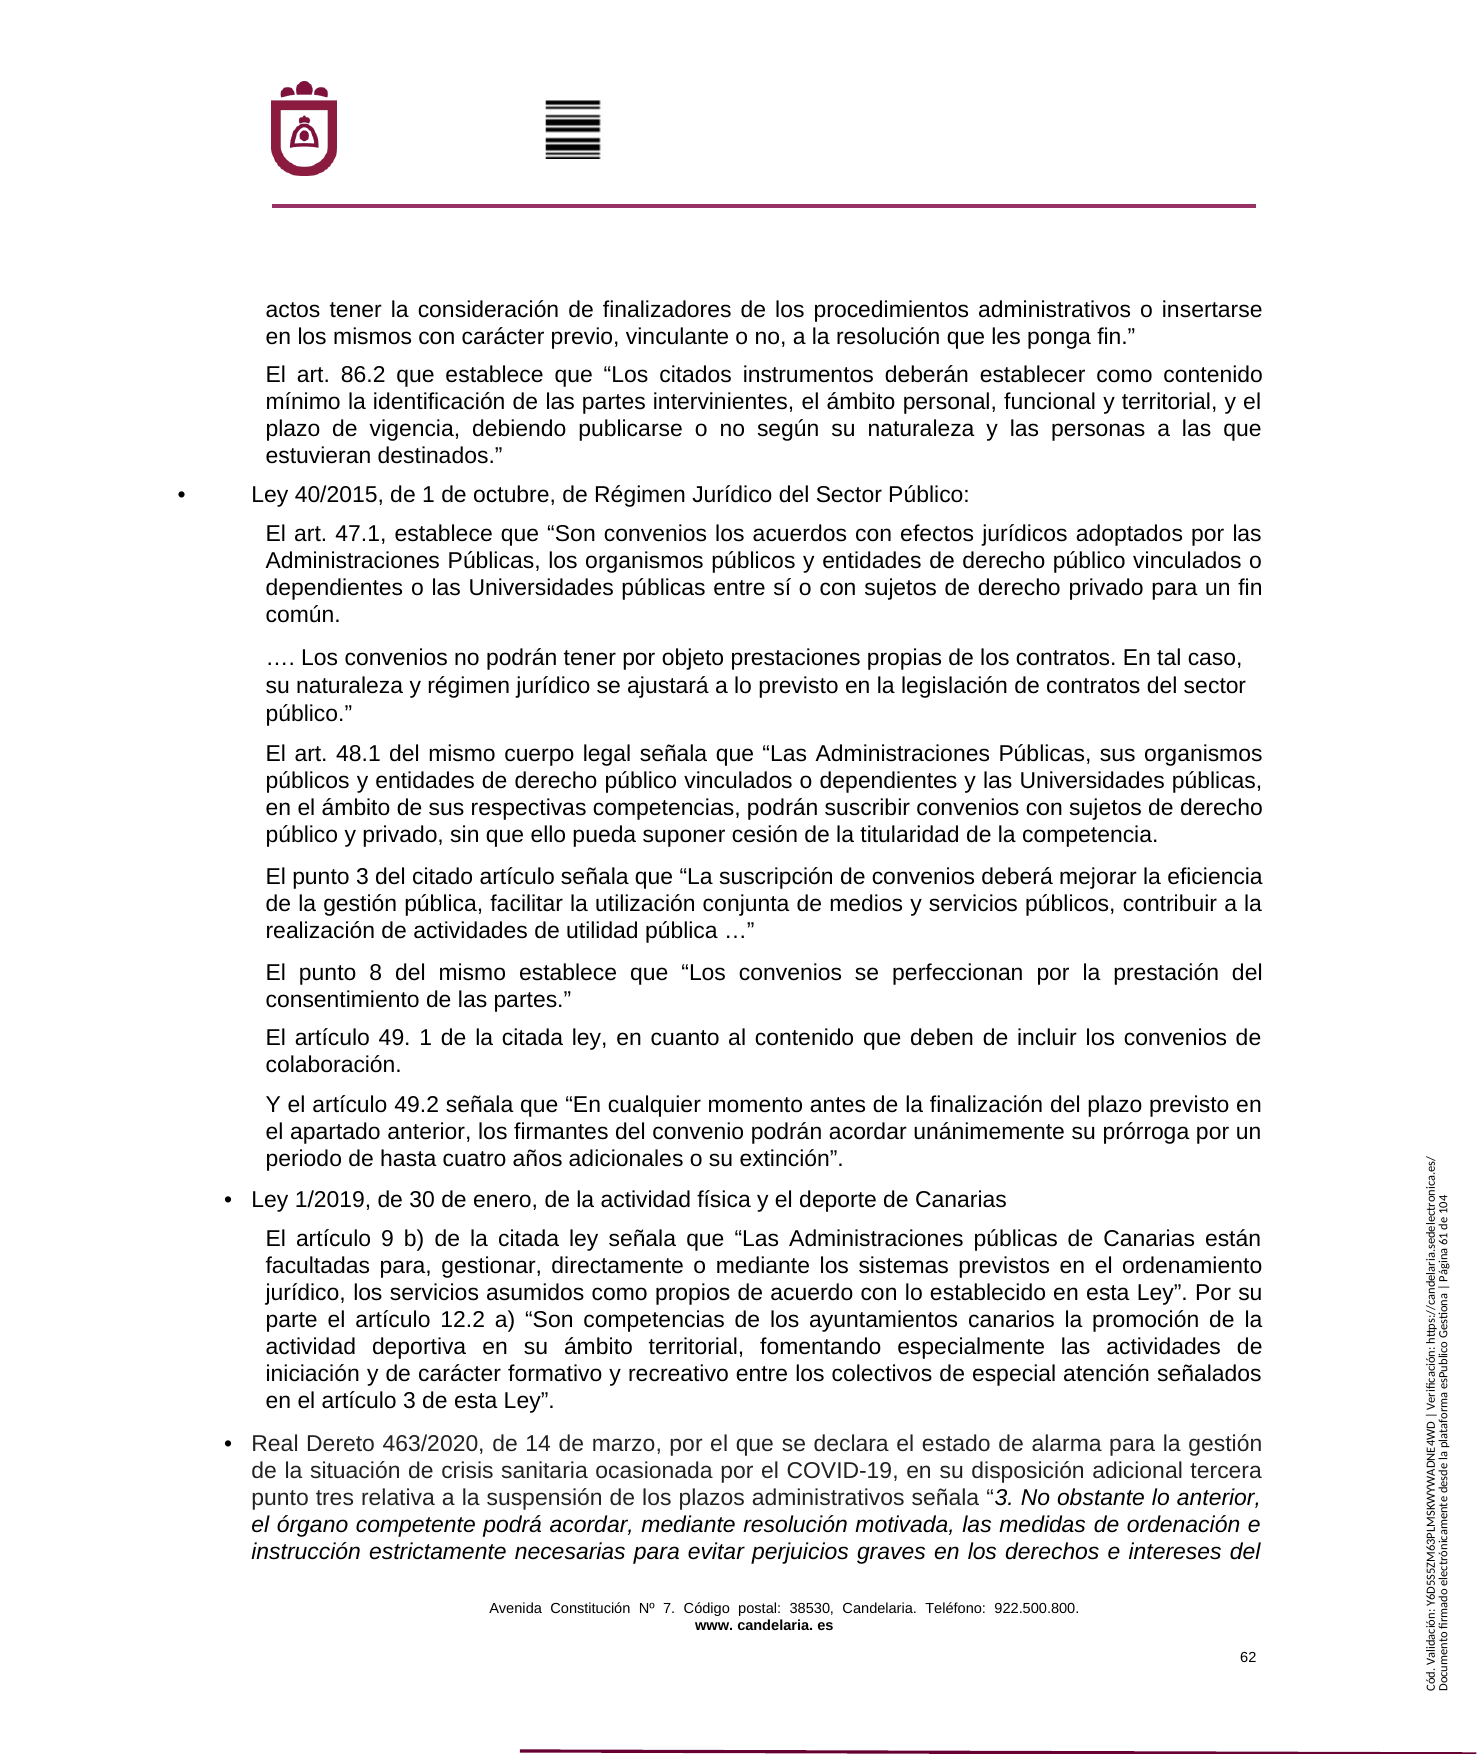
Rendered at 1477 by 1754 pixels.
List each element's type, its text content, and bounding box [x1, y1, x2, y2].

text El punto 8 del mismo establece que “Los convenios se perfeccionan por la prestación del consentimiento de las partes.” [265, 958, 1263, 1012]
text El artículo 49. 1 de la citada ley, en cuanto al contenido que deben de incluir los convenios de colaboración. [265, 1023, 1263, 1077]
list Ley 40/2015, de 1 de octubre, de Régimen Jurídico del Sector Público: [177, 481, 1263, 507]
text El art. 48.1 del mismo cuerpo legal señala que “Las Administraciones Públicas, sus organismos públicos y entidades de derecho público vinculados o dependientes y las Universidades públicas, en el ámbito de sus respectivas competencias, podrán suscribir convenios con sujetos de derecho público y privado, sin que ello pueda suponer cesión de la titularidad de la competencia. [265, 739, 1263, 847]
text actos tener la consideración de finalizadores de los procedimientos administrativos o insertarse en los mismos con carácter previo, vinculante o no, a la resolución que les ponga fin.” [265, 296, 1263, 349]
text El art. 86.2 que establece que “Los citados instrumentos deberán establecer como contenido mínimo la identificación de las partes intervinientes, el ámbito personal, funcional y territorial, y el plazo de vigencia, debiendo publicarse o no según su naturaleza y las personas a las que estuvieran destinados.” [265, 361, 1263, 469]
text Y el artículo 49.2 señala que “En cualquier momento antes de la finalización del plazo previsto en el apartado anterior, los firmantes del convenio podrán acordar unánimemente su prórroga por un periodo de hasta cuatro años adicionales o su extinción”. [265, 1091, 1263, 1172]
list Real Dereto 463/2020, de 14 de marzo, por el que se declara el estado de alarma para la gestión de la situación de crisis sanitaria ocasionada por el COVID-19, en su disposición adicional tercera punto tres relativa a la suspensión de los plazos administrativos señala “3. No obstante lo anterior, el órgano competente podrá acordar, mediante resolución motivada, las medidas de ordenación e instrucción estrictamente necesarias para evitar perjuicios graves en los derechos e intereses del [224, 1430, 1263, 1564]
text El punto 3 del citado artículo señala que “La suscripción de convenios deberá mejorar la eficiencia de la gestión pública, facilitar la utilización conjunta de medios y servicios públicos, contribuir a la realización de actividades de utilidad pública …” [265, 863, 1263, 943]
list Ley 1/2019, de 30 de enero, de la actividad física y el deporte de Canarias [224, 1186, 1263, 1212]
text El art. 47.1, establece que “Son convenios los acuerdos con efectos jurídicos adoptados por las Administraciones Públicas, los organismos públicos y entidades de derecho público vinculados o dependientes o las Universidades públicas entre sí o con sujetos de derecho privado para un fin común. [265, 520, 1263, 628]
text …. Los convenios no podrán tener por objeto prestaciones propias de los contratos. En tal caso, su naturaleza y régimen jurídico se ajustará a lo previsto en la legislación de contratos del sector público.” [265, 644, 1264, 726]
text El artículo 9 b) de la citada ley señala que “Las Administraciones públicas de Canarias están facultadas para, gestionar, directamente o mediante los sistemas previstos en el ordenamiento jurídico, los servicios asumidos como propios de acuerdo con lo establecido en esta Ley”. Por su parte el artículo 12.2 a) “Son competencias de los ayuntamientos canarios la promoción de la actividad deportiva en su ámbito territorial, fomentando especialmente las actividades de iniciación y de carácter formativo y recreativo entre los colectivos de especial atención señalados en el artículo 3 de esta Ley”. [265, 1224, 1263, 1413]
